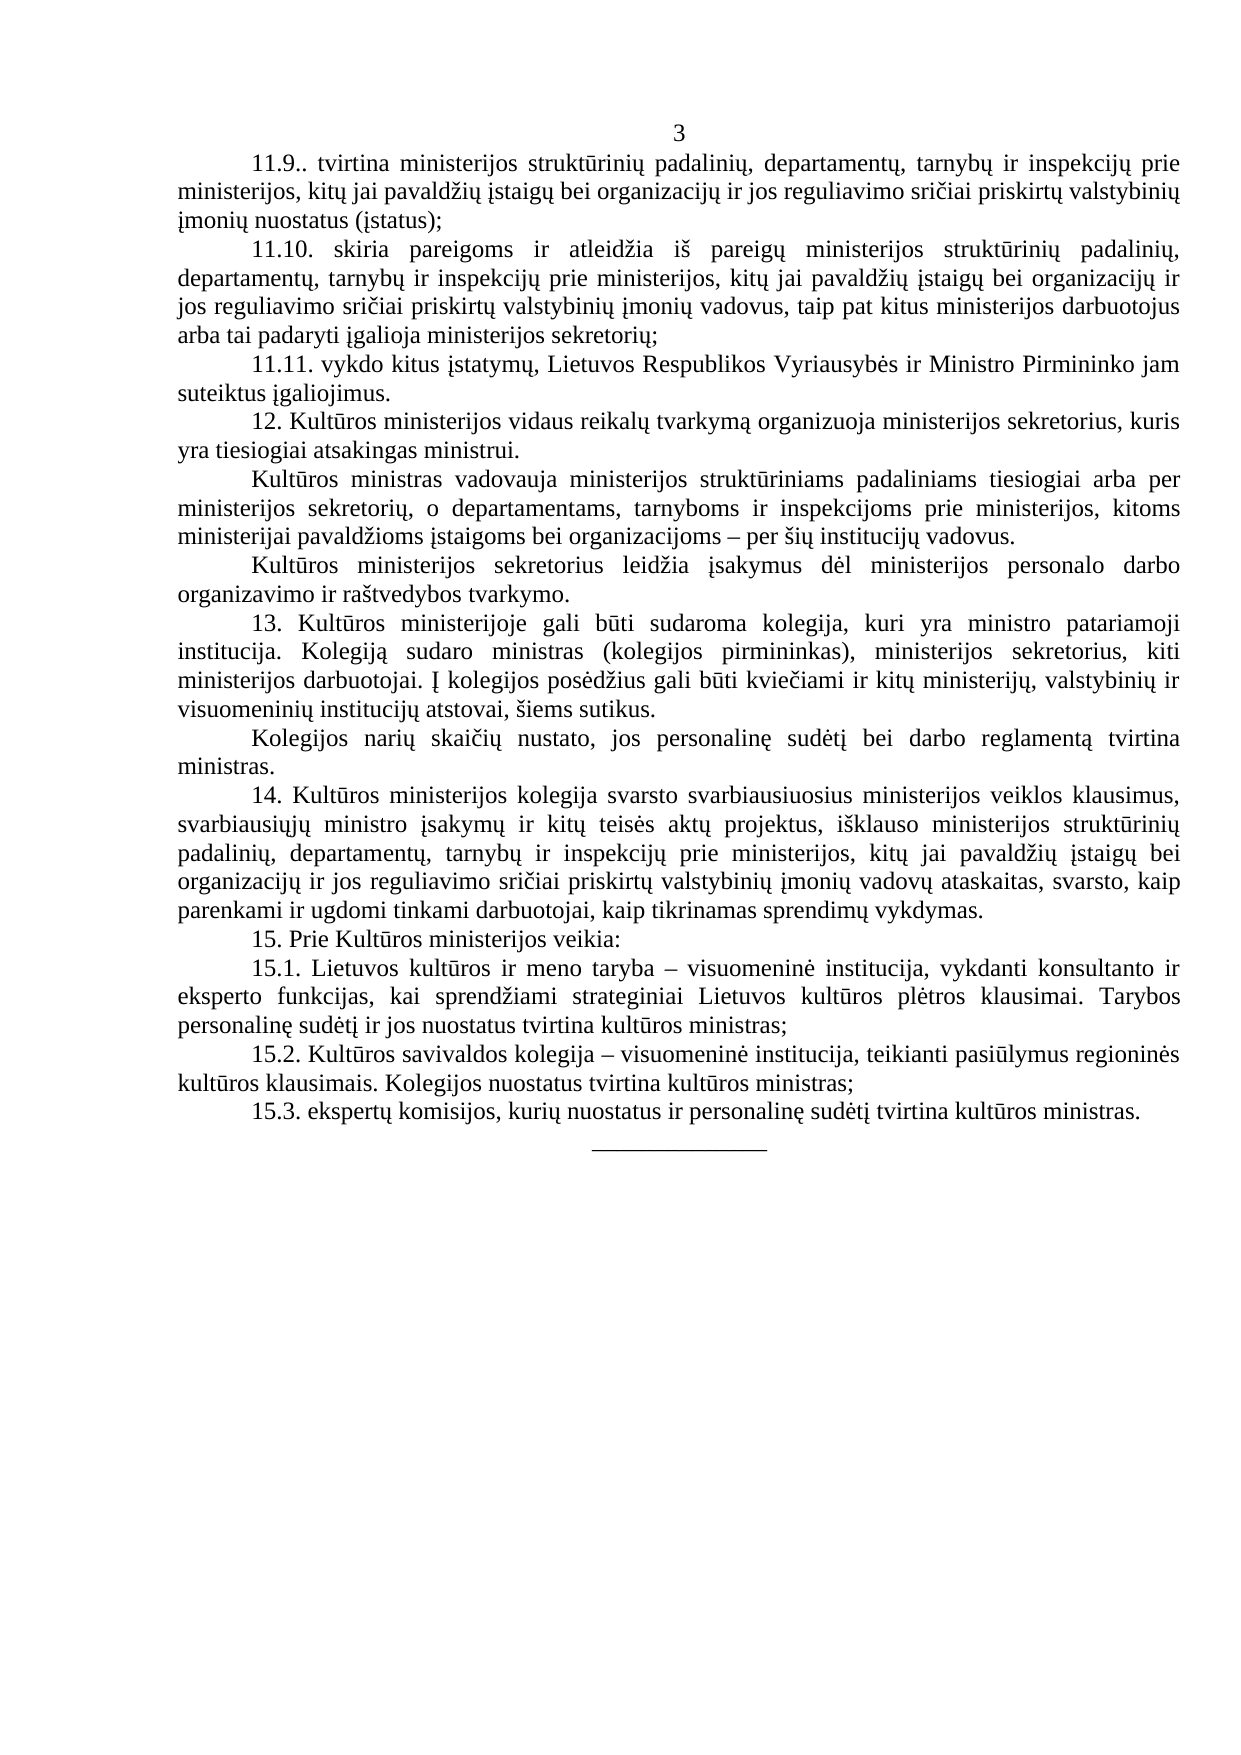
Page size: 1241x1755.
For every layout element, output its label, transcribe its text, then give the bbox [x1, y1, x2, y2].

text 11.9.. tvirtina ministerijos struktūrinių padalinių, departamentų, tarnybų ir inspekcijų prie ministerijos, kitų jai pavaldžių įstaigų bei organizacijų ir jos reguliavimo sričiai priskirtų valstybinių įmonių nuostatus (įstatus); [177, 148, 1181, 234]
text 15.1. Lietuvos kultūros ir meno taryba – visuomeninė institucija, vykdanti konsultanto ir eksperto funkcijas, kai sprendžiami strateginiai Lietuvos kultūros plėtros klausimai. Tarybos personalinę sudėtį ir jos nuostatus tvirtina kultūros ministras; [177, 953, 1181, 1039]
text 11.11. vykdo kitus įstatymų, Lietuvos Respublikos Vyriausybės ir Ministro Pirmininko jam suteiktus įgaliojimus. [177, 349, 1181, 406]
text 15.3. ekspertų komisijos, kurių nuostatus ir personalinę sudėtį tvirtina kultūros ministras. [177, 1096, 1181, 1125]
text 13. Kultūros ministerijoje gali būti sudaroma kolegija, kuri yra ministro patariamoji institucija. Kolegiją sudaro ministras (kolegijos pirmininkas), ministerijos sekretorius, kiti ministerijos darbuotojai. Į kolegijos posėdžius gali būti kviečiami ir kitų ministerijų, valstybinių ir visuomeninių institucijų atstovai, šiems sutikus. [177, 608, 1181, 723]
text Kultūros ministerijos sekretorius leidžia įsakymus dėl ministerijos personalo darbo organizavimo ir raštvedybos tvarkymo. [177, 550, 1181, 608]
text 12. Kultūros ministerijos vidaus reikalų tvarkymą organizuoja ministerijos sekretorius, kuris yra tiesiogiai atsakingas ministrui. [177, 406, 1181, 464]
text 14. Kultūros ministerijos kolegija svarsto svarbiausiuosius ministerijos veiklos klausimus, svarbiausiųjų ministro įsakymų ir kitų teisės aktų projektus, išklauso ministerijos struktūrinių padalinių, departamentų, tarnybų ir inspekcijų prie ministerijos, kitų jai pavaldžių įstaigų bei organizacijų ir jos reguliavimo sričiai priskirtų valstybinių įmonių vadovų ataskaitas, svarsto, kaip parenkami ir ugdomi tinkami darbuotojai, kaip tikrinamas sprendimų vykdymas. [177, 780, 1181, 924]
text Kolegijos narių skaičių nustato, jos personalinę sudėtį bei darbo reglamentą tvirtina ministras. [177, 723, 1181, 780]
text 15. Prie Kultūros ministerijos veikia: [177, 924, 1181, 953]
text Kultūros ministras vadovauja ministerijos struktūriniams padaliniams tiesiogiai arba per ministerijos sekretorių, o departamentams, tarnyboms ir inspekcijoms prie ministerijos, kitoms ministerijai pavaldžioms įstaigoms bei organizacijoms – per šių institucijų vadovus. [177, 464, 1181, 550]
text 11.10. skiria pareigoms ir atleidžia iš pareigų ministerijos struktūrinių padalinių, departamentų, tarnybų ir inspekcijų prie ministerijos, kitų jai pavaldžių įstaigų bei organizacijų ir jos reguliavimo sričiai priskirtų valstybinių įmonių vadovus, taip pat kitus ministerijos darbuotojus arba tai padaryti įgalioja ministerijos sekretorių; [177, 234, 1181, 349]
text 15.2. Kultūros savivaldos kolegija – visuomeninė institucija, teikianti pasiūlymus regioninės kultūros klausimais. Kolegijos nuostatus tvirtina kultūros ministras; [177, 1039, 1181, 1096]
text ______________ [177, 1125, 1181, 1154]
